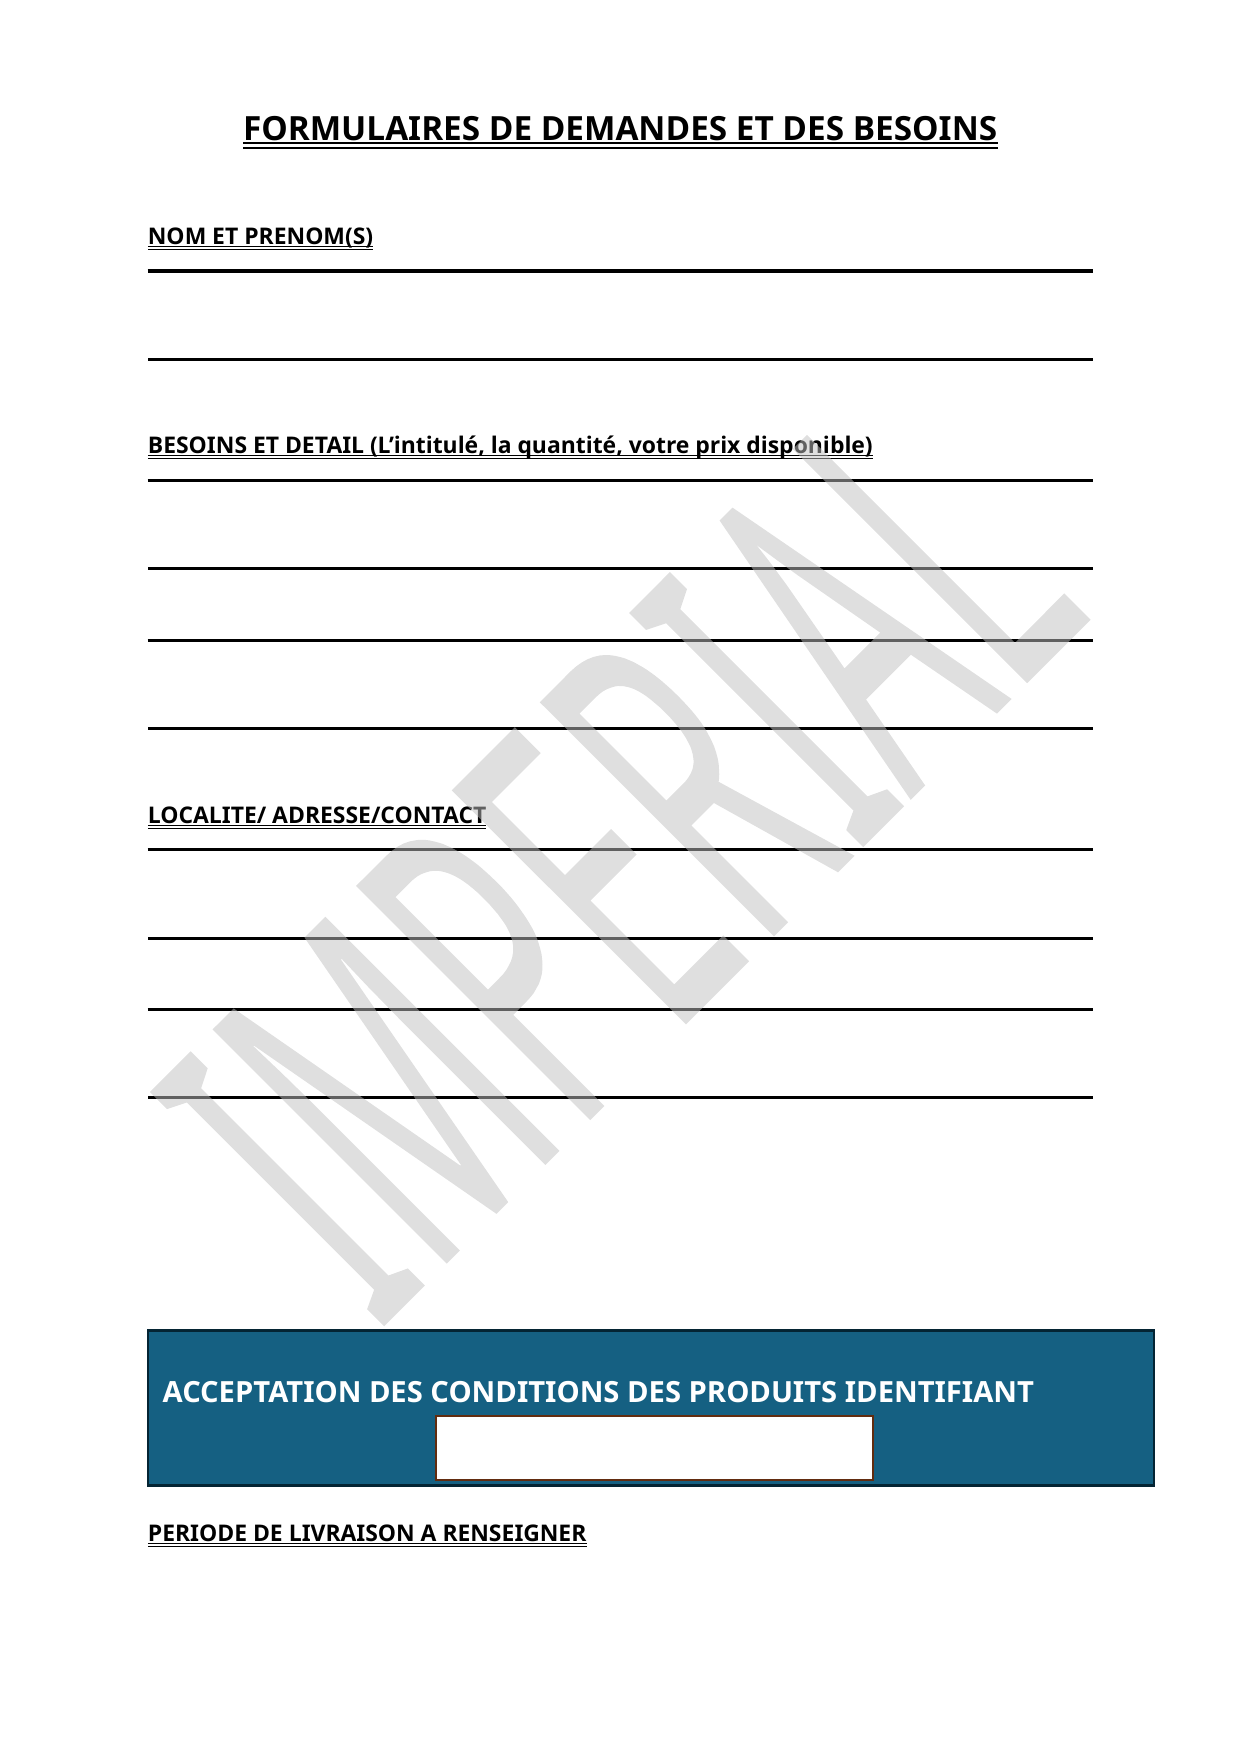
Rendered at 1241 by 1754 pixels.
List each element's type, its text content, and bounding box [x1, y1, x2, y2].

text FORMULAIRES DE DEMANDES ET DES BESOINS [148, 105, 1093, 150]
text [493, 798, 666, 830]
text [751, 798, 852, 830]
text NOM ET PRENOM(S) [148, 219, 1093, 251]
text [692, 804, 760, 830]
text [882, 798, 1093, 830]
text BESOINS ET DETAIL (L’intitulé, la quantité, votre prix disponible) [148, 429, 1093, 460]
text LOCALITE/ ADRESSE/CONTACT [148, 798, 485, 825]
text PERIODE DE LIVRAISON A RENSEIGNER [148, 1516, 1093, 1548]
